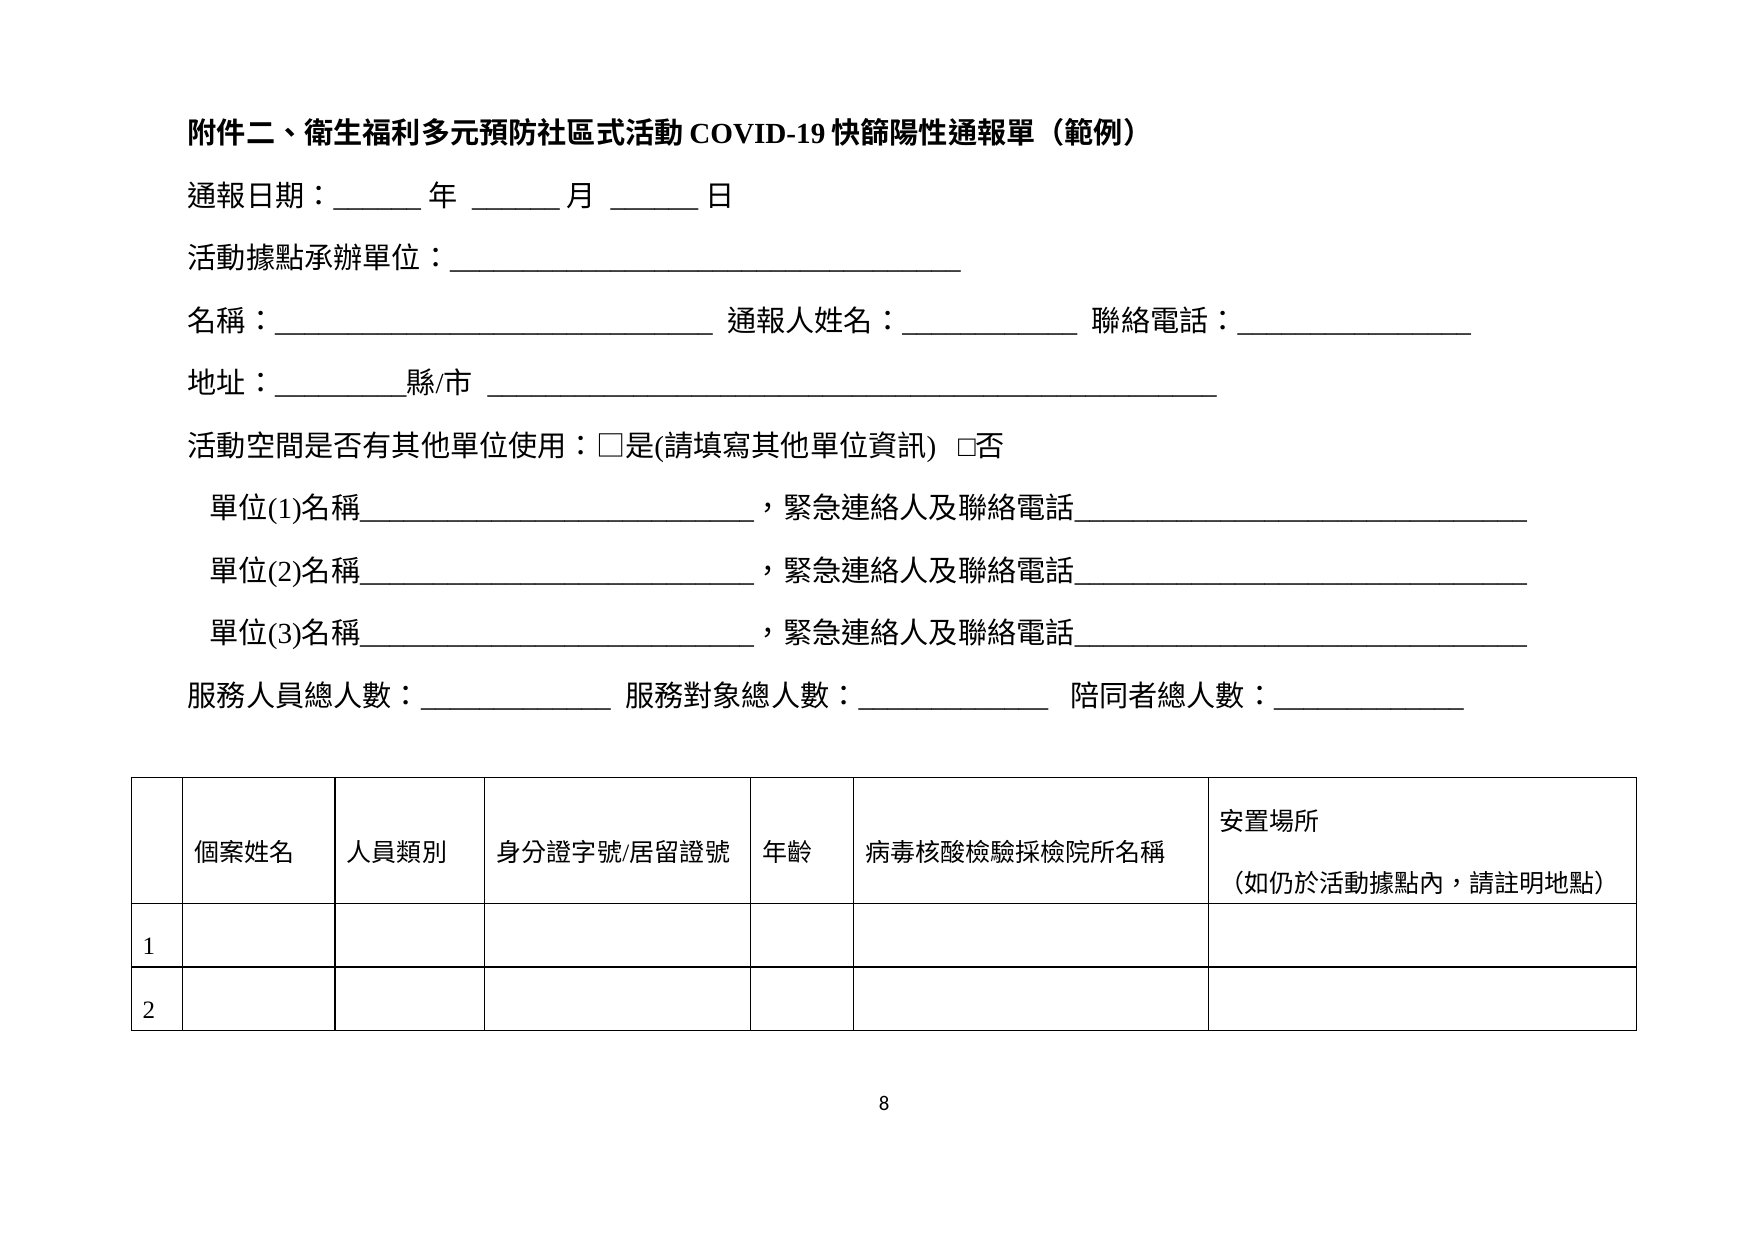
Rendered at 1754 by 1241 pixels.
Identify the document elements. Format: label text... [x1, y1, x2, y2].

table_header [132, 778, 182, 903]
text 活動據點承辦單位：___________________________________ [187, 214, 1580, 277]
table_header 個案姓名 [183, 778, 334, 903]
table_header 年齡 [751, 778, 853, 903]
table_cell [854, 968, 1208, 1030]
text 活動空間是否有其他單位使用：□是(請填寫其他單位資訊) □否 [187, 402, 1580, 464]
text 單位(3)名稱___________________________，緊急連絡人及聯絡電話_______________________________ [187, 589, 1580, 652]
table_header 人員類別 [336, 778, 484, 903]
table_header 病毒核酸檢驗採檢院所名稱 [854, 778, 1208, 903]
table_cell [751, 904, 853, 966]
table_cell [485, 968, 750, 1030]
text 名稱：______________________________ 通報人姓名：____________ 聯絡電話：________________ [187, 277, 1580, 339]
table_cell 2 [132, 968, 182, 1030]
table_cell [336, 904, 484, 966]
table_cell [1209, 904, 1636, 966]
table_cell [1209, 968, 1636, 1030]
table_header 身分證字號/居留證號 [485, 778, 750, 903]
table_cell [183, 904, 334, 966]
table_cell [485, 904, 750, 966]
table_cell 1 [132, 904, 182, 966]
text 通報日期：______ 年 ______ 月 ______ 日 [187, 152, 1580, 214]
text 地址：_________縣/市 __________________________________________________ [187, 339, 1580, 402]
table_header 安置場所 （如仍於活動據點內，請註明地點） [1209, 778, 1636, 903]
table_cell [751, 968, 853, 1030]
text 附件二、衛生福利多元預防社區式活動COVID-19快篩陽性通報單（範例） [187, 89, 1580, 152]
text 單位(2)名稱___________________________，緊急連絡人及聯絡電話_______________________________ [187, 527, 1580, 589]
table_cell [854, 904, 1208, 966]
table_cell [183, 968, 334, 1030]
table_cell [336, 968, 484, 1030]
text 單位(1)名稱___________________________，緊急連絡人及聯絡電話_______________________________ [187, 464, 1580, 527]
text 服務人員總人數：_____________ 服務對象總人數：_____________ 陪同者總人數：_____________ [187, 652, 1580, 714]
